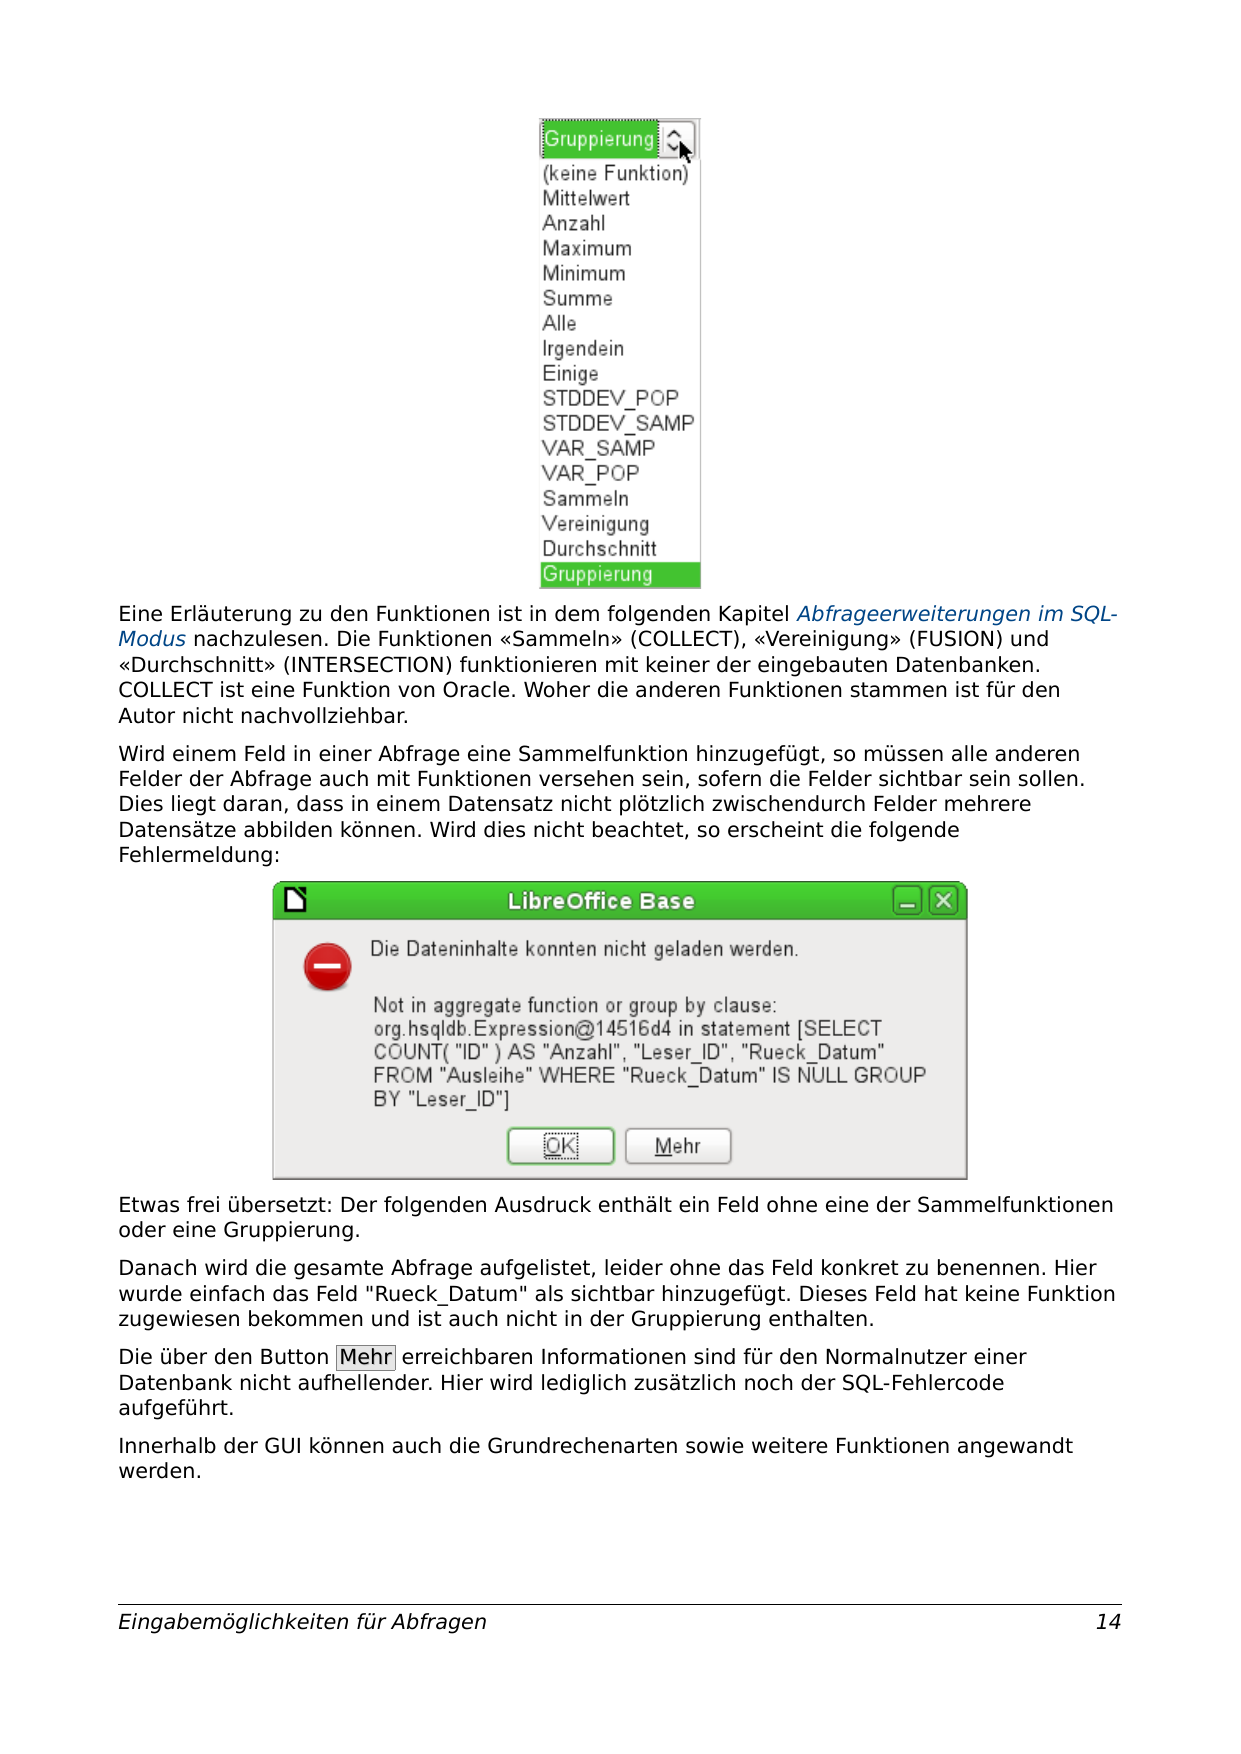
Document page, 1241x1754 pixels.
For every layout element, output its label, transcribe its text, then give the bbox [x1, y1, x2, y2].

text Eine Erläuterung zu den Funktionen ist in dem folgenden Kapitel Abfrageerweiterungen im SQL-Modus nachzulesen. Die Funktionen «Sammeln» (COLLECT), «Vereinigung» (FUSION) und «Durchschnitt» (INTERSECTION) funktionieren mit keiner der eingebauten Datenbanken. COLLECT ist eine Funktion von Oracle. Woher die anderen Funktionen stammen ist für den Autor nicht nachvollziehbar. [118, 602, 1122, 728]
picture [272, 881, 968, 1180]
text Innerhalb der GUI können auch die Grundrechenarten sowie weitere Funktionen angewandt werden. [118, 1434, 1122, 1484]
text Die über den Button Mehr erreichbaren Informationen sind für den Normalnutzer einer Datenbank nicht aufhellender. Hier wird lediglich zusätzlich noch der SQL-Fehlercode aufgeführt. [118, 1345, 1122, 1421]
text Wird einem Feld in einer Abfrage eine Sammelfunktion hinzugefügt, so müssen alle anderen Felder der Abfrage auch mit Funktionen versehen sein, sofern die Felder sichtbar sein sollen. Dies liegt daran, dass in einem Datensatz nicht plötzlich zwischendurch Felder mehrere Datensätze abbilden können. Wird dies nicht beachtet, so erscheint die folgende Fehlermeldung: [118, 742, 1122, 867]
text Danach wird die gesamte Abfrage aufgelistet, leider ohne das Feld konkret zu benennen. Hier wurde einfach das Feld "Rueck_Datum" als sichtbar hinzugefügt. Dieses Feld hat keine Funktion zugewiesen bekommen und ist auch nicht in der Gruppierung enthalten. [118, 1256, 1122, 1332]
picture [538, 118, 702, 589]
text Etwas frei übersetzt: Der folgenden Ausdruck enthält ein Feld ohne eine der Sammelfunktionen oder eine Gruppierung. [118, 1193, 1122, 1243]
